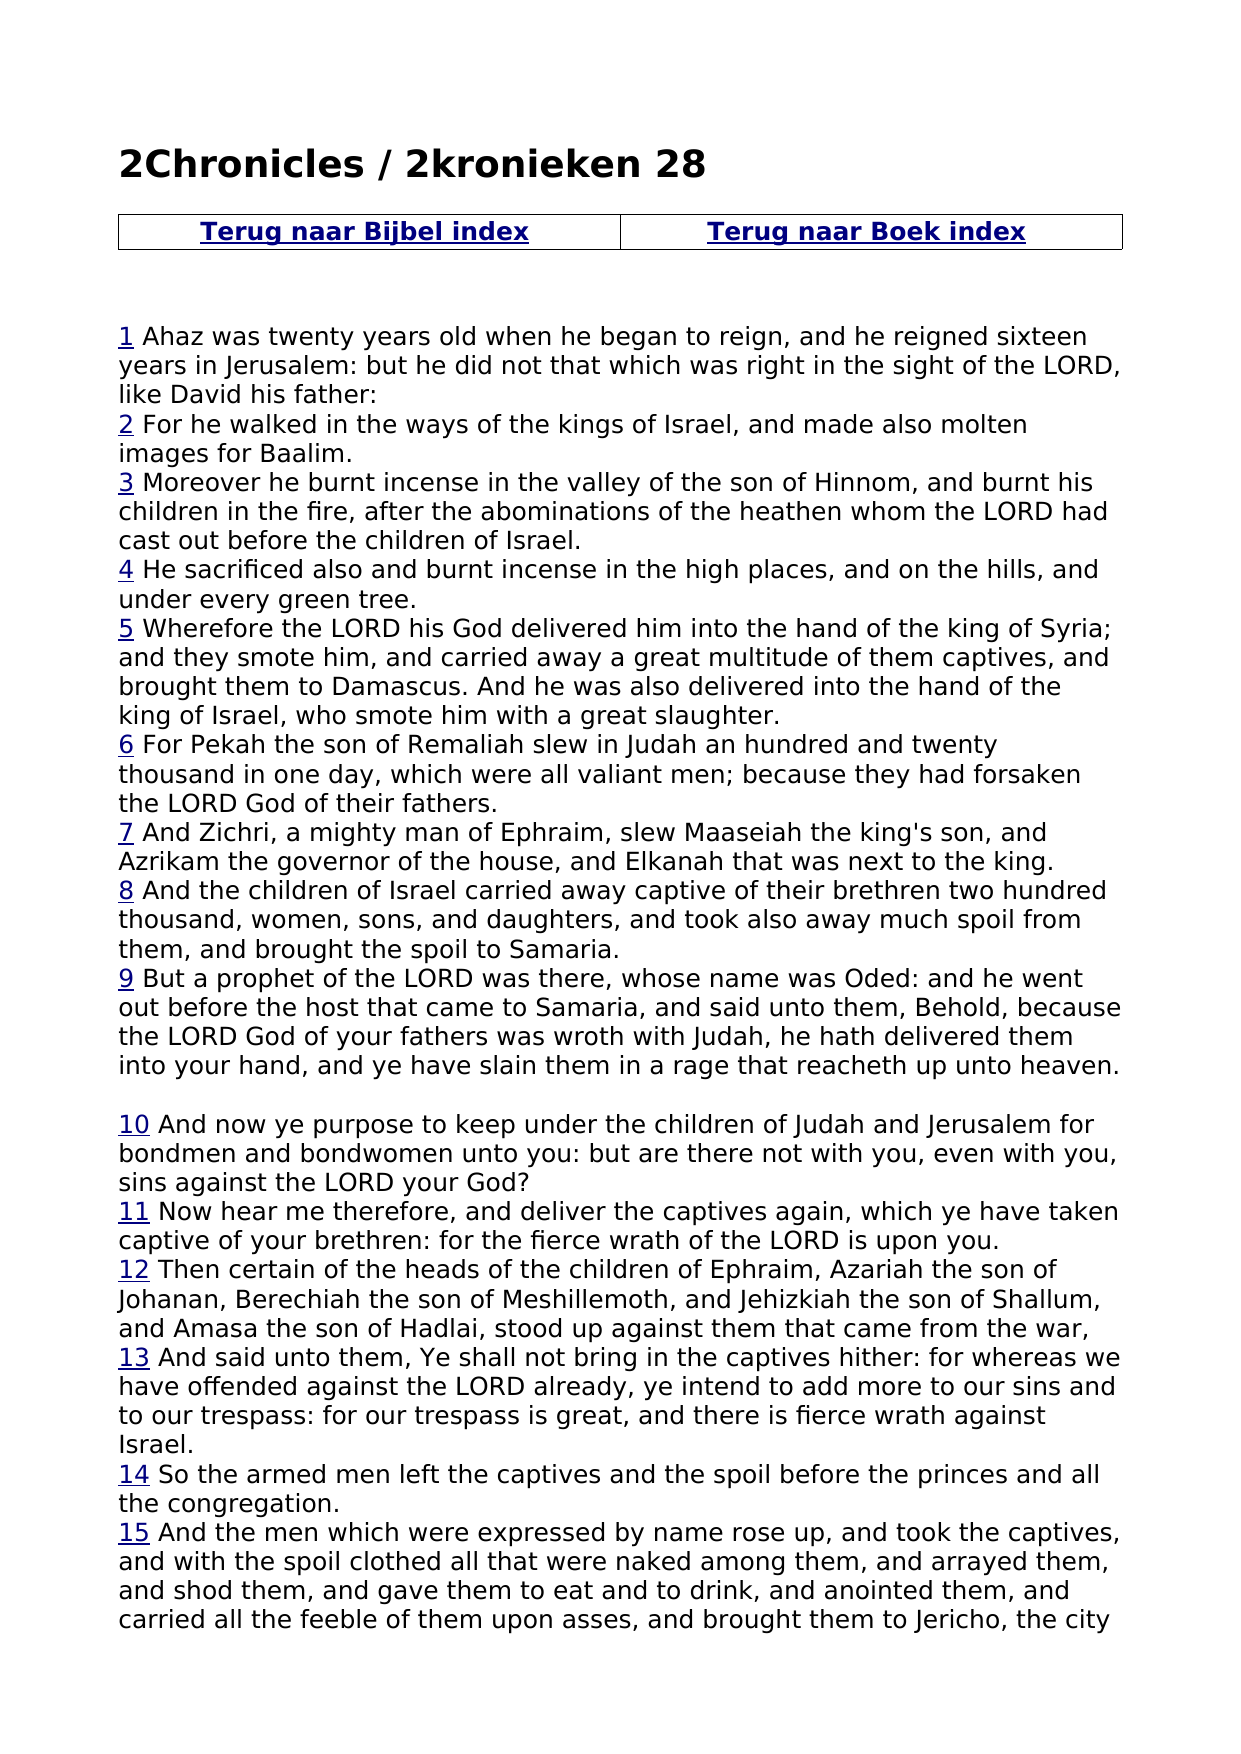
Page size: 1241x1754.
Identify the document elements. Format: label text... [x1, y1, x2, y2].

table_header Terug naar Boek index [621, 215, 1122, 249]
text 1 Ahaz was twenty years old when he began to reign, and he reigned sixteen years in Jerusalem: but he did not that which was right in the sight of the LORD, like David his father: 2 For he walked in the ways of the kings of Israel, and made also molten images for Baalim. 3 Moreover he burnt incense in the valley of the son of Hinnom, and burnt his children in the fire, after the abominations of the heathen whom the LORD had cast out before the children of Israel. 4 He sacrificed also and burnt incense in the high places, and on the hills, and under every green tree. 5 Wherefore the LORD his God delivered him into the hand of the king of Syria; and they smote him, and carried away a great multitude of them captives, and brought them to Damascus. And he was also delivered into the hand of the king of Israel, who smote him with a great slaughter. 6 For Pekah the son of Remaliah slew in Judah an hundred and twenty thousand in one day, which were all valiant men; because they had forsaken the LORD God of their fathers. 7 And Zichri, a mighty man of Ephraim, slew Maaseiah the king's son, and Azrikam the governor of the house, and Elkanah that was next to the king. 8 And the children of Israel carried away captive of their brethren two hundred thousand, women, sons, and daughters, and took also away much spoil from them, and brought the spoil to Samaria. 9 But a prophet of the LORD was there, whose name was Oded: and he went out before the host that came to Samaria, and said unto them, Behold, because the LORD God of your fathers was wroth with Judah, he hath delivered them into your hand, and ye have slain them in a rage that reacheth up unto heaven. 10 And now ye purpose to keep under the children of Judah and Jerusalem for bondmen and bondwomen unto you: but are there not with you, even with you, sins against the LORD your God? 11 Now hear me therefore, and deliver the captives again, which ye have taken captive of your brethren: for the fierce wrath of the LORD is upon you. 12 Then certain of the heads of the children of Ephraim, Azariah the son of Johanan, Berechiah the son of Meshillemoth, and Jehizkiah the son of Shallum, and Amasa the son of Hadlai, stood up against them that came from the war, 13 And said unto them, Ye shall not bring in the captives hither: for whereas we have offended against the LORD already, ye intend to add more to our sins and to our trespass: for our trespass is great, and there is fierce wrath against Israel. 14 So the armed men left the captives and the spoil before the princes and all the congregation. 15 And the men which were expressed by name rose up, and took the captives, and with the spoil clothed all that were naked among them, and arrayed them, and shod them, and gave them to eat and to drink, and anointed them, and carried all the feeble of them upon asses, and brought them to Jericho, the city [118, 264, 1122, 1635]
subtitle 2Chronicles / 2kronieken 28 [118, 143, 1122, 187]
table_header Terug naar Bijbel index [119, 215, 620, 249]
